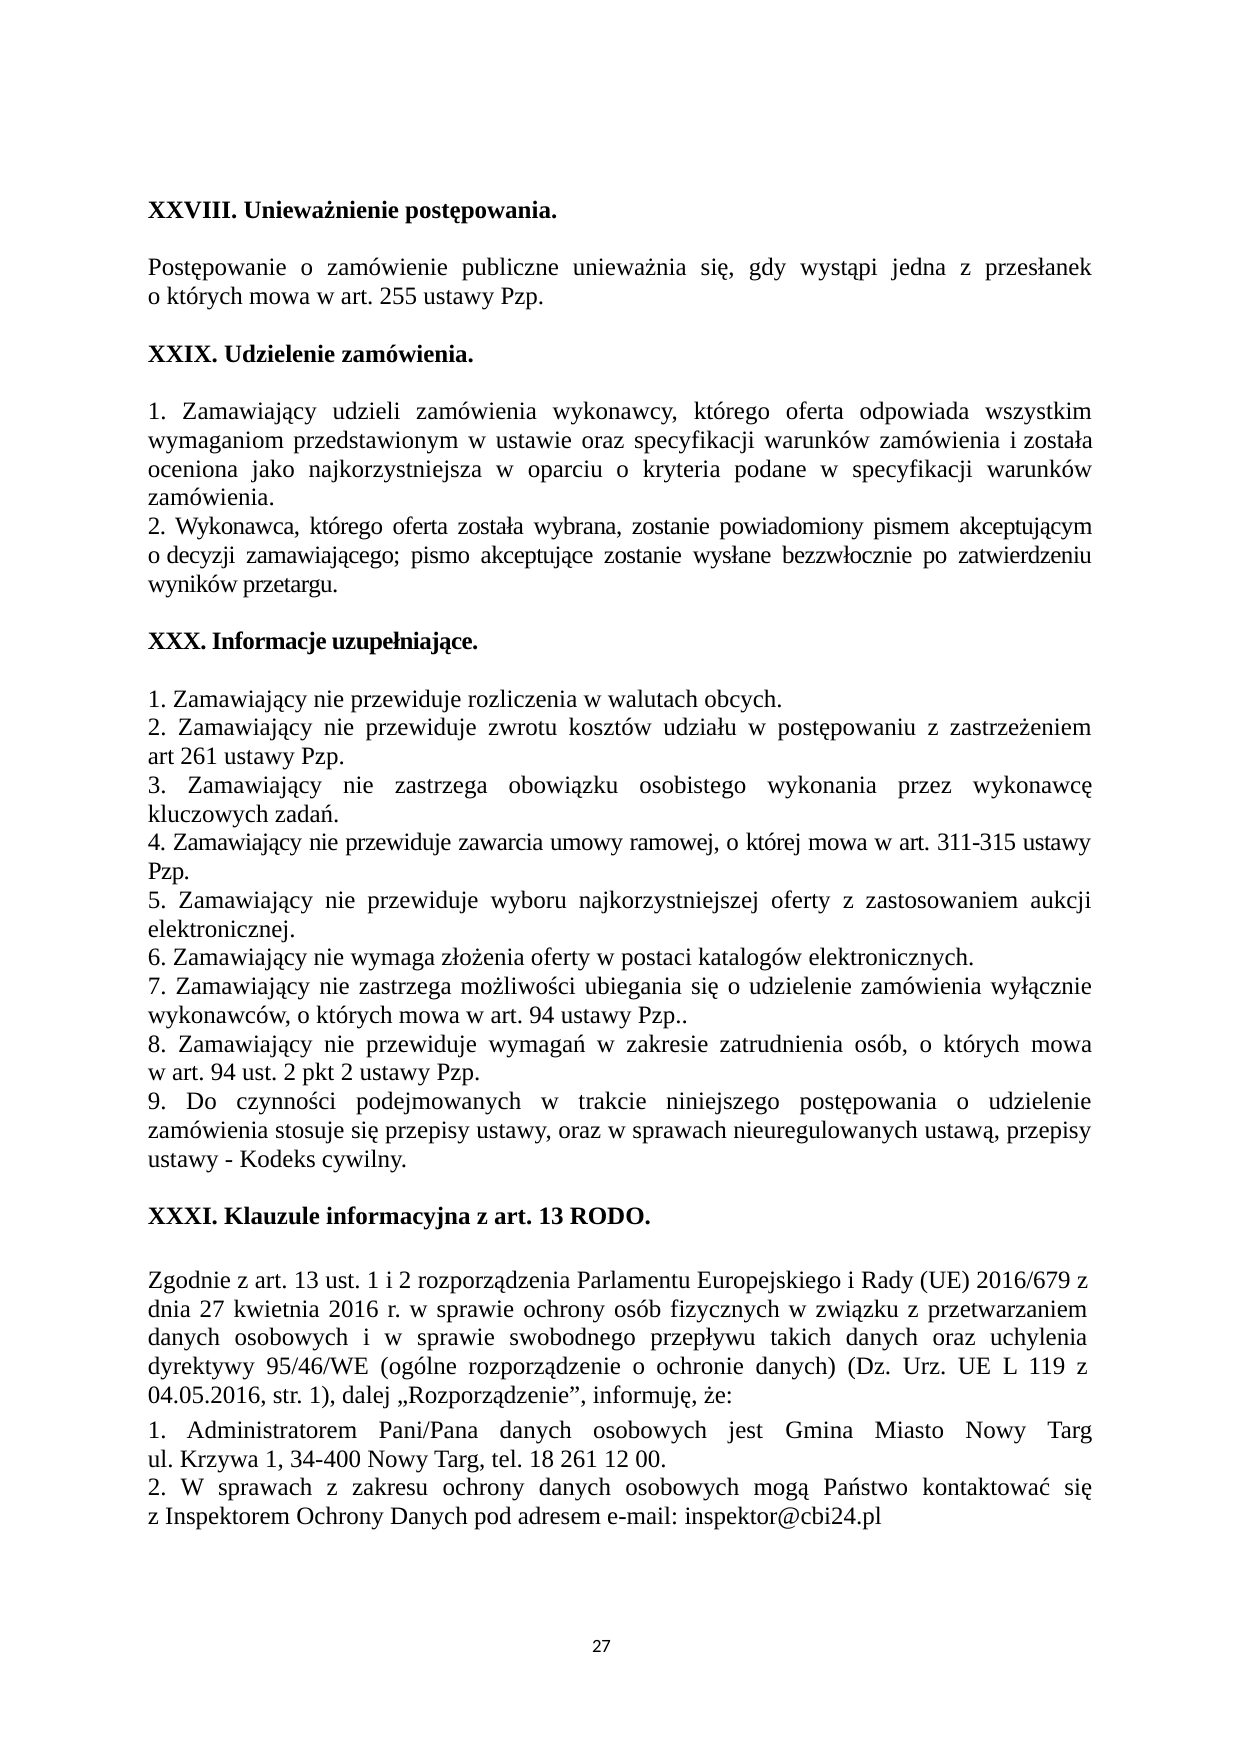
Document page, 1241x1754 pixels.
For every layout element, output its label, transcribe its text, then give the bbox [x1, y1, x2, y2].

text 3. Zamawiający nie zastrzega obowiązku osobistego wykonania przez wykonawcę kluczowych zadań. [148, 770, 1093, 827]
text 1. Zamawiający udzieli zamówienia wykonawcy, którego oferta odpowiada wszystkim wymaganiom przedstawionym w ustawie oraz specyfikacji warunków zamówienia i została oceniona jako najkorzystniejsza w oparciu o kryteria podane w specyfikacji warunków zamówienia. [148, 396, 1093, 511]
text 8. Zamawiający nie przewiduje wymagań w zakresie zatrudnienia osób, o których mowa w art. 94 ust. 2 pkt 2 ustawy Pzp. [148, 1029, 1093, 1086]
text XXX. Informacje uzupełniające. [148, 626, 1093, 655]
text 9. Do czynności podejmowanych w trakcie niniejszego postępowania o udzielenie zamówienia stosuje się przepisy ustawy, oraz w sprawach nieuregulowanych ustawą, przepisy ustawy - Kodeks cywilny. [148, 1086, 1093, 1172]
text 2. W sprawach z zakresu ochrony danych osobowych mogą Państwo kontaktować się z Inspektorem Ochrony Danych pod adresem e-mail: inspektor@cbi24.pl [148, 1472, 1093, 1530]
text 4. Zamawiający nie przewiduje zawarcia umowy ramowej, o której mowa w art. 311-315 ustawy Pzp. [148, 827, 1093, 885]
text 5. Zamawiający nie przewiduje wyboru najkorzystniejszej oferty z zastosowaniem aukcji elektronicznej. [148, 885, 1093, 942]
text 2. Wykonawca, którego oferta została wybrana, zostanie powiadomiony pismem akceptującym o decyzji zamawiającego; pismo akceptujące zostanie wysłane bezzwłocznie po zatwierdzeniu wyników przetargu. [148, 511, 1093, 597]
text 6. Zamawiający nie wymaga złożenia oferty w postaci katalogów elektronicznych. [148, 942, 1093, 971]
text XXVIII. Unieważnienie postępowania. [148, 195, 1093, 224]
text 7. Zamawiający nie zastrzega możliwości ubiegania się o udzielenie zamówienia wyłącznie wykonawców, o których mowa w art. 94 ustawy Pzp.. [148, 971, 1093, 1029]
text Postępowanie o zamówienie publiczne unieważnia się, gdy wystąpi jedna z przesłanek o których mowa w art. 255 ustawy Pzp. [148, 252, 1093, 310]
text 1. Administratorem Pani/Pana danych osobowych jest Gmina Miasto Nowy Targ ul. Krzywa 1, 34-400 Nowy Targ, tel. 18 261 12 00. [148, 1415, 1093, 1472]
text XXXI. Klauzule informacyjna z art. 13 RODO. [148, 1201, 1093, 1230]
text Zgodnie z art. 13 ust. 1 i 2 rozporządzenia Parlamentu Europejskiego i Rady (UE) 2016/679 z dnia 27 kwietnia 2016 r. w sprawie ochrony osób fizycznych w związku z przetwarzaniem danych osobowych i w sprawie swobodnego przepływu takich danych oraz uchylenia dyrektywy 95/46/WE (ogólne rozporządzenie o ochronie danych) (Dz. Urz. UE L 119 z 04.05.2016, str. 1), dalej „Rozporządzenie”, informuję, że: [148, 1265, 1088, 1409]
text 2. Zamawiający nie przewiduje zwrotu kosztów udziału w postępowaniu z zastrzeżeniem art 261 ustawy Pzp. [148, 712, 1093, 770]
text 1. Zamawiający nie przewiduje rozliczenia w walutach obcych. [148, 684, 1093, 712]
text XXIX. Udzielenie zamówienia. [148, 339, 1093, 367]
